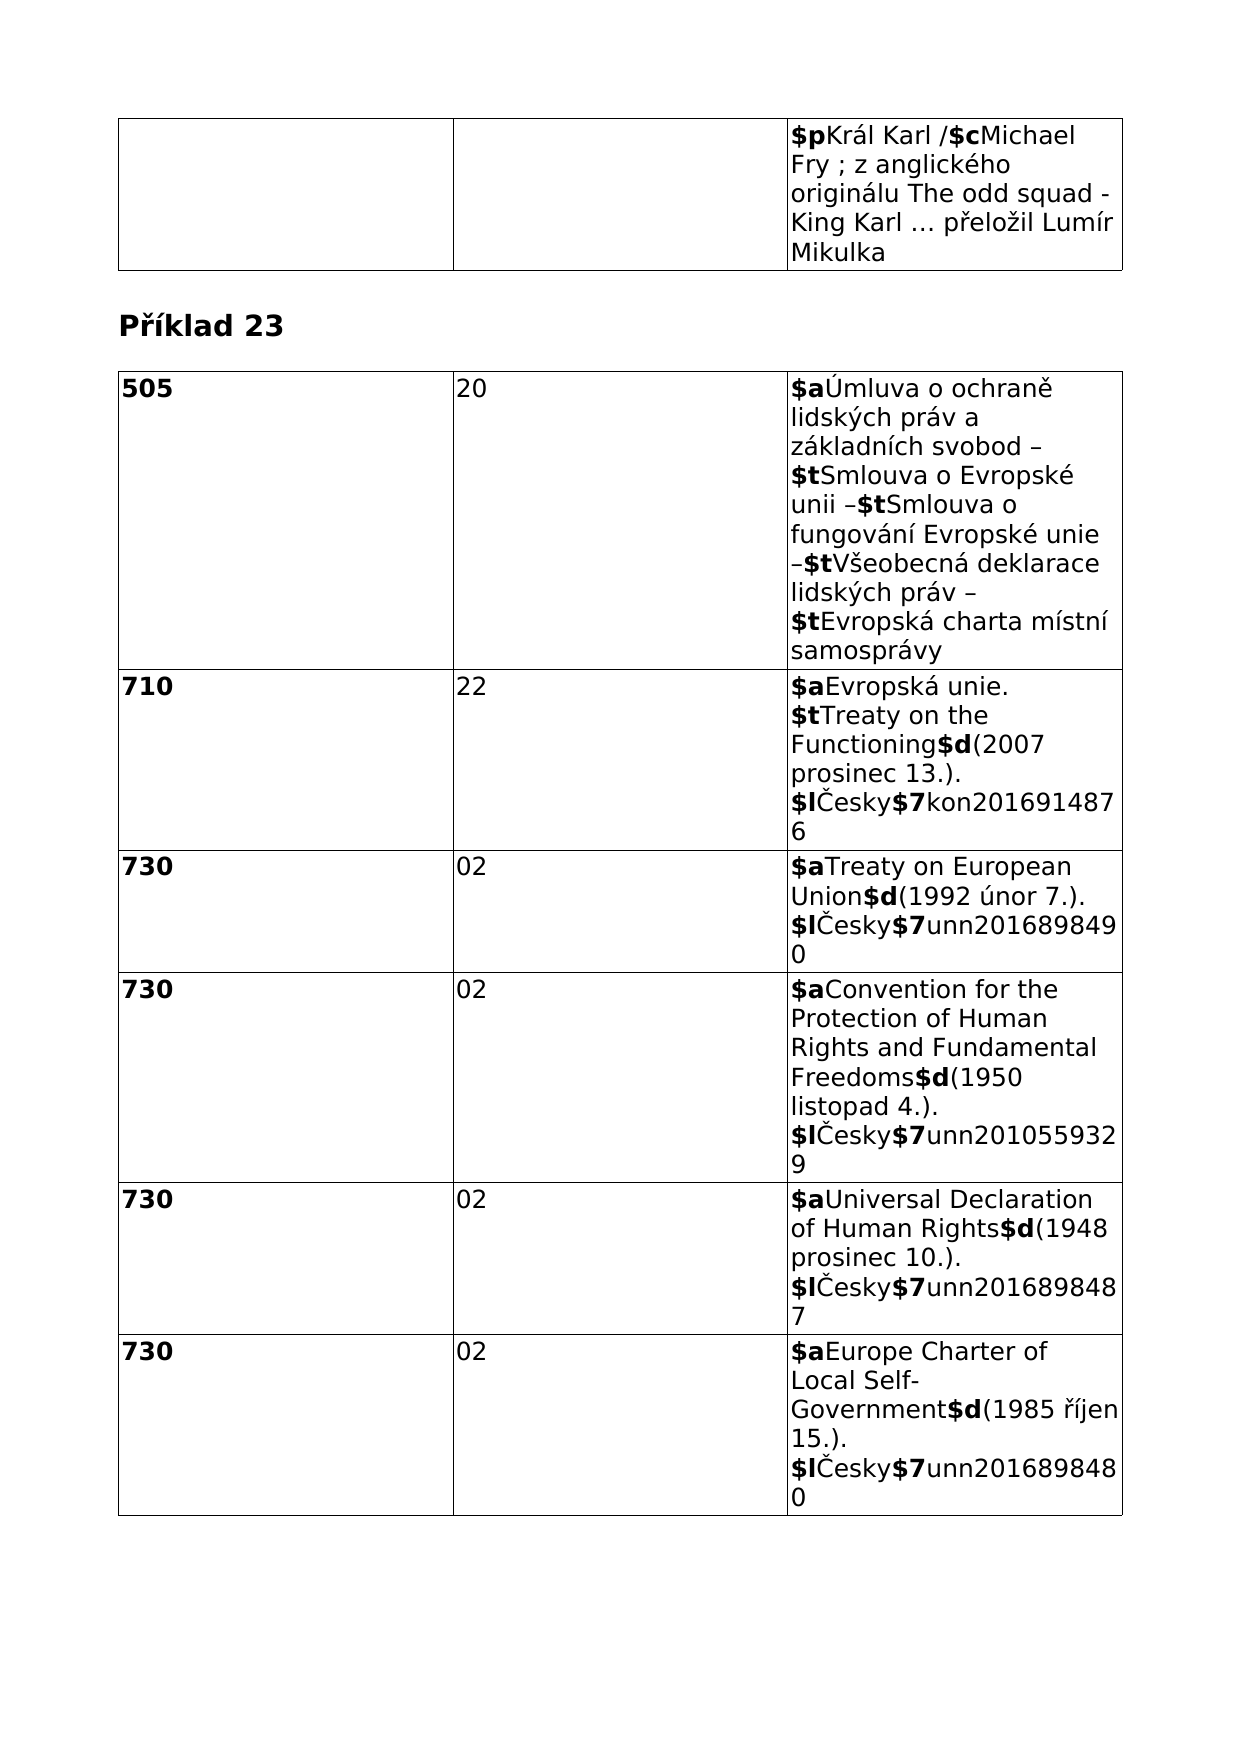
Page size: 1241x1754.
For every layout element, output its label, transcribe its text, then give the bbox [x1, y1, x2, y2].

table_cell 02 [454, 851, 787, 972]
table_cell 730 [119, 1335, 453, 1515]
table_cell 02 [454, 1183, 787, 1334]
table_cell 02 [454, 1335, 787, 1515]
table_cell $aEvropská unie.$tTreaty on the Functioning$d(2007 prosinec 13.).$lČesky$7kon2016914876 [788, 670, 1122, 849]
table_cell $aTreaty on European Union$d(1992 únor 7.).$lČesky$7unn2016898490 [788, 851, 1122, 972]
table_cell $aUniversal Declaration of Human Rights$d(1948 prosinec 10.).$lČesky$7unn2016898487 [788, 1183, 1122, 1334]
table_cell $aConvention for the Protection of Human Rights and Fundamental Freedoms$d(1950 listopad 4.).$lČesky$7unn2010559329 [788, 973, 1122, 1182]
table_cell 710 [119, 670, 453, 849]
table_cell [119, 119, 453, 270]
table_cell 02 [454, 973, 787, 1182]
table_cell 730 [119, 973, 453, 1182]
subtitle Příklad 23 [118, 310, 1122, 344]
table_cell 730 [119, 1183, 453, 1334]
table_header $aÚmluva o ochraně lidských práv a základních svobod –$tSmlouva o Evropské unii –$tSmlouva o fungování Evropské unie –$tVšeobecná deklarace lidských práv – $tEvropská charta místní samosprávy [788, 372, 1122, 669]
table_cell $aEurope Charter of Local Self-Government$d(1985 říjen 15.).$lČesky$7unn2016898480 [788, 1335, 1122, 1515]
table_cell [454, 119, 787, 270]
table_cell $pKrál Karl /$cMichael Fry ; z anglického originálu The odd squad - King Karl … přeložil Lumír Mikulka [788, 119, 1122, 270]
table_cell 730 [119, 851, 453, 972]
table_cell 22 [454, 670, 787, 849]
table_header 20 [454, 372, 787, 669]
table_header 505 [119, 372, 453, 669]
